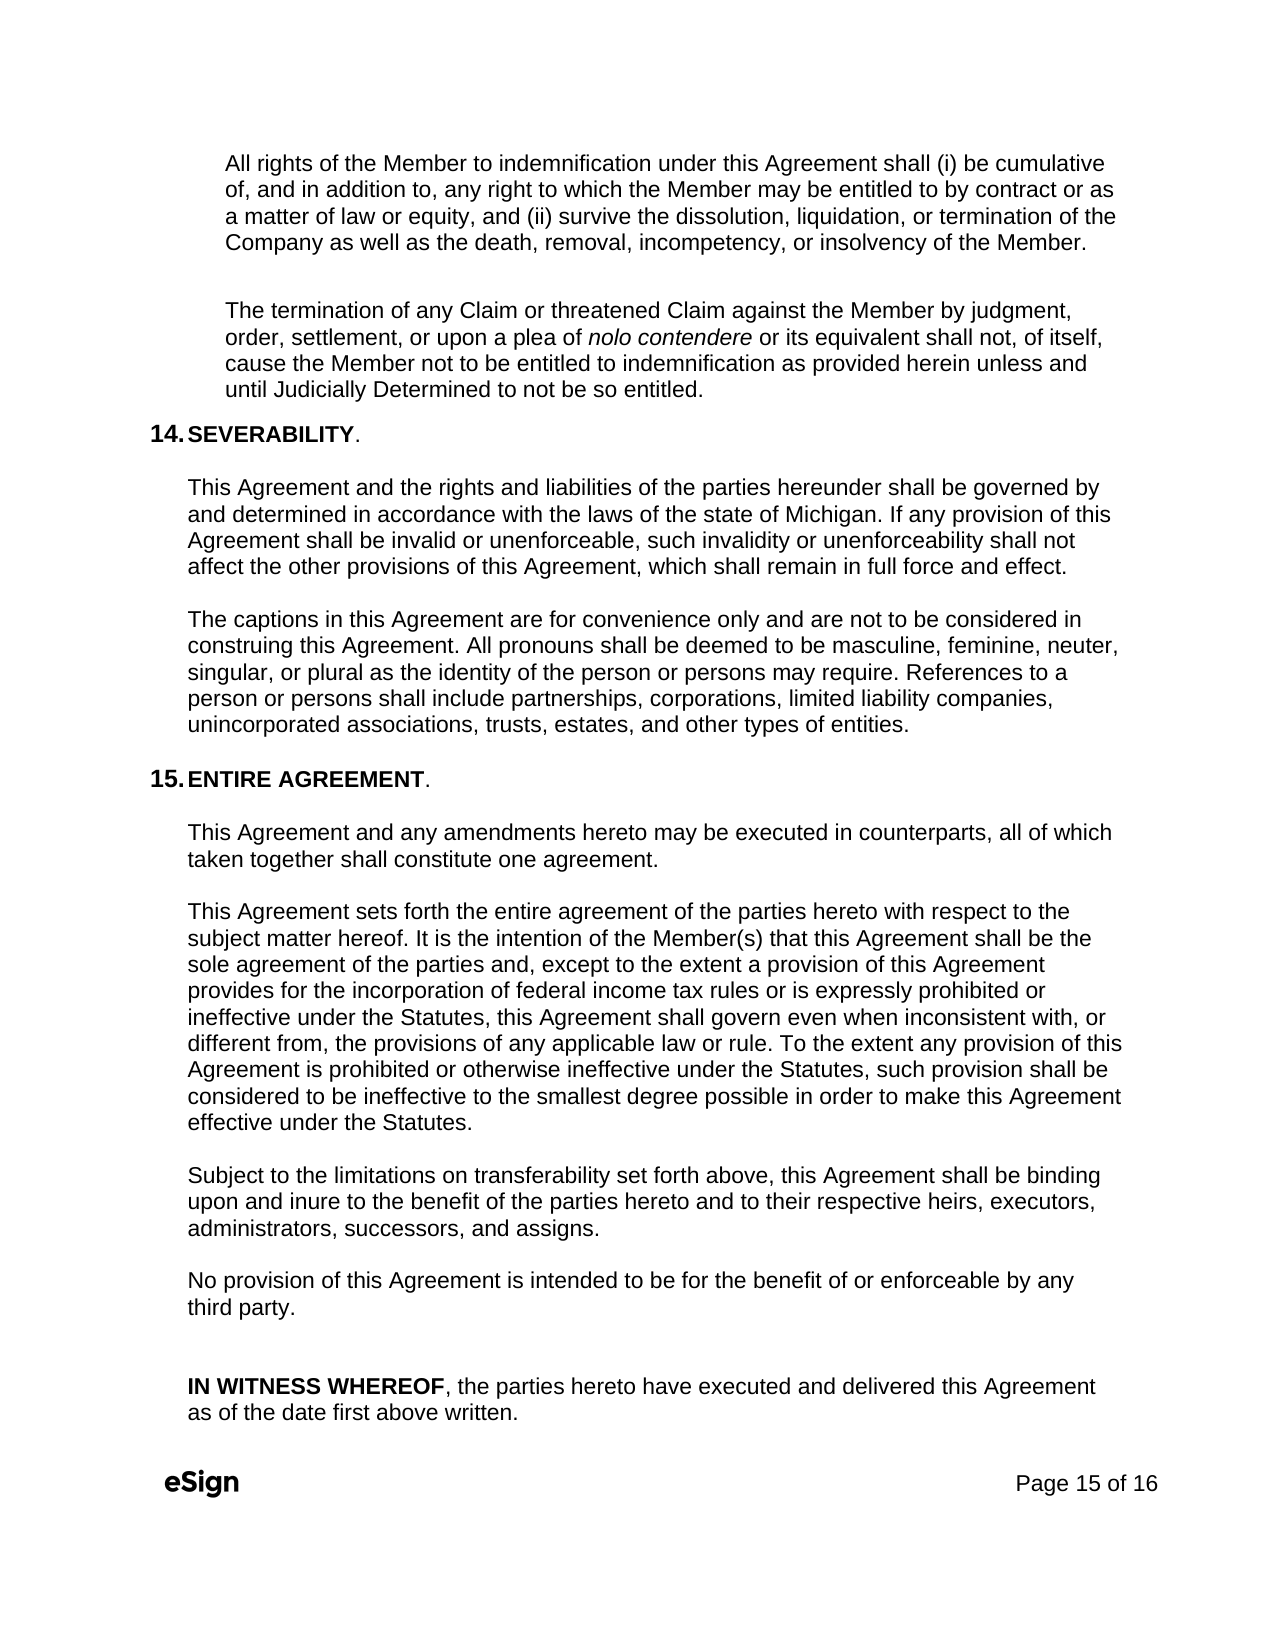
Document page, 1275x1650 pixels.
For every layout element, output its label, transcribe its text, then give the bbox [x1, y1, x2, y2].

list ENTIRE AGREEMENT. [150, 764, 1125, 793]
list The captions in this Agreement are for convenience only and are not to be considered in construing this Agreement. All pronouns shall be deemed to be masculine, feminine, neuter, singular, or plural as the identity of the person or persons may require. References to a person or persons shall include partnerships, corporations, limited liability companies, unincorporated associations, trusts, estates, and other types of entities. [187, 606, 1125, 738]
text The termination of any Claim or threatened Claim against the Member by judgment, order, settlement, or upon a plea of nolo contendere or its equivalent shall not, of itself, cause the Member not to be entitled to indemnification as provided herein unless and until Judicially Determined to not be so entitled. [225, 297, 1125, 402]
list No provision of this Agreement is intended to be for the benefit of or enforceable by any third party. [187, 1267, 1125, 1320]
list This Agreement and any amendments hereto may be executed in counterparts, all of which taken together shall constitute one agreement. [187, 819, 1125, 872]
list This Agreement and the rights and liabilities of the parties hereunder shall be governed by and determined in accordance with the laws of the state of Michigan. If any provision of this Agreement shall be invalid or unenforceable, such invalidity or unenforceability shall not affect the other provisions of this Agreement, which shall remain in full force and effect. [187, 474, 1125, 580]
list IN WITNESS WHEREOF, the parties hereto have executed and delivered this Agreement as of the date first above written. [187, 1373, 1125, 1425]
list Subject to the limitations on transferability set forth above, this Agreement shall be binding upon and inure to the benefit of the parties hereto and to their respective heirs, executors, administrators, successors, and assigns. [187, 1162, 1125, 1241]
text All rights of the Member to indemnification under this Agreement shall (i) be cumulative of, and in addition to, any right to which the Member may be entitled to by contract or as a matter of law or equity, and (ii) survive the dissolution, liquidation, or termination of the Company as well as the death, removal, incompetency, or insolvency of the Member. [225, 150, 1125, 255]
list SEVERABILITY. [150, 419, 1125, 448]
list This Agreement sets forth the entire agreement of the parties hereto with respect to the subject matter hereof. It is the intention of the Member(s) that this Agreement shall be the sole agreement of the parties and, except to the extent a provision of this Agreement provides for the incorporation of federal income tax rules or is expressly prohibited or ineffective under the Statutes, this Agreement shall govern even when inconsistent with, or different from, the provisions of any applicable law or rule. To the extent any provision of this Agreement is prohibited or otherwise ineffective under the Statutes, such provision shall be considered to be ineffective to the smallest degree possible in order to make this Agreement effective under the Statutes. [187, 898, 1125, 1136]
